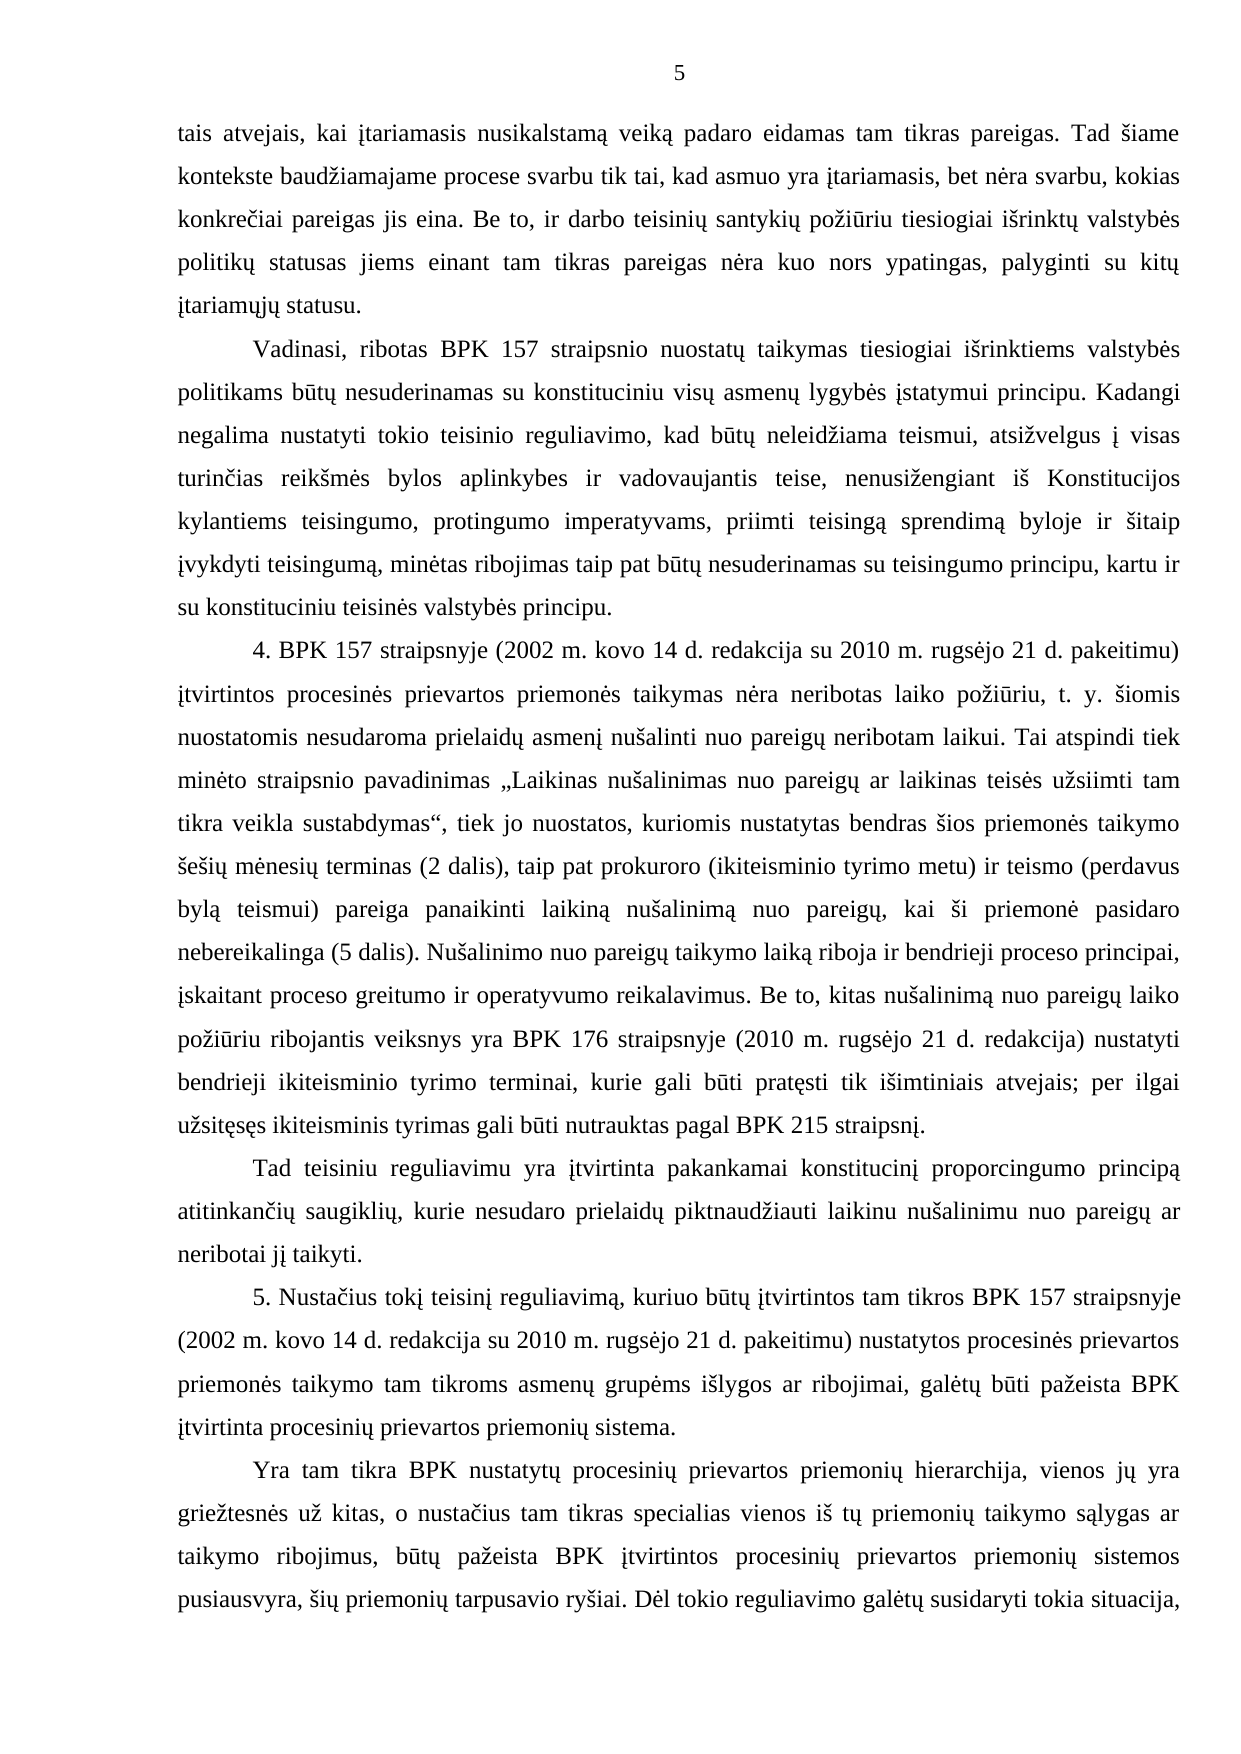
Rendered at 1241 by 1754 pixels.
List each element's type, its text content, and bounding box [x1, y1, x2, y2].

text Vadinasi, ribotas BPK 157 straipsnio nuostatų taikymas tiesiogiai išrinktiems valstybės politikams būtų nesuderinamas su konstituciniu visų asmenų lygybės įstatymui principu. Kadangi negalima nustatyti tokio teisinio reguliavimo, kad būtų neleidžiama teismui, atsižvelgus į visas turinčias reikšmės bylos aplinkybes ir vadovaujantis teise, nenusižengiant iš Konstitucijos kylantiems teisingumo, protingumo imperatyvams, priimti teisingą sprendimą byloje ir šitaip įvykdyti teisingumą, minėtas ribojimas taip pat būtų nesuderinamas su teisingumo principu, kartu ir su konstituciniu teisinės valstybės principu. [177, 334, 1181, 621]
text Yra tam tikra BPK nustatytų procesinių prievartos priemonių hierarchija, vienos jų yra griežtesnės už kitas, o nustačius tam tikras specialias vienos iš tų priemonių taikymo sąlygas ar taikymo ribojimus, būtų pažeista BPK įtvirtintos procesinių prievartos priemonių sistemos pusiausvyra, šių priemonių tarpusavio ryšiai. Dėl tokio reguliavimo galėtų susidaryti tokia situacija, [177, 1455, 1181, 1613]
text Tad teisiniu reguliavimu yra įtvirtinta pakankamai konstitucinį proporcingumo principą atitinkančių saugiklių, kurie nesudaro prielaidų piktnaudžiauti laikinu nušalinimu nuo pareigų ar neribotai jį taikyti. [177, 1153, 1181, 1268]
text 4. BPK 157 straipsnyje (2002 m. kovo 14 d. redakcija su 2010 m. rugsėjo 21 d. pakeitimu) įtvirtintos procesinės prievartos priemonės taikymas nėra neribotas laiko požiūriu, t. y. šiomis nuostatomis nesudaroma prielaidų asmenį nušalinti nuo pareigų neribotam laikui. Tai atspindi tiek minėto straipsnio pavadinimas „Laikinas nušalinimas nuo pareigų ar laikinas teisės užsiimti tam tikra veikla sustabdymas“, tiek jo nuostatos, kuriomis nustatytas bendras šios priemonės taikymo šešių mėnesių terminas (2 dalis), taip pat prokuroro (ikiteisminio tyrimo metu) ir teismo (perdavus bylą teismui) pareiga panaikinti laikiną nušalinimą nuo pareigų, kai ši priemonė pasidaro nebereikalinga (5 dalis). Nušalinimo nuo pareigų taikymo laiką riboja ir bendrieji proceso principai, įskaitant proceso greitumo ir operatyvumo reikalavimus. Be to, kitas nušalinimą nuo pareigų laiko požiūriu ribojantis veiksnys yra BPK 176 straipsnyje (2010 m. rugsėjo 21 d. redakcija) nustatyti bendrieji ikiteisminio tyrimo terminai, kurie gali būti pratęsti tik išimtiniais atvejais; per ilgai užsitęsęs ikiteisminis tyrimas gali būti nutrauktas pagal BPK 215 straipsnį. [177, 636, 1181, 1139]
text 5. Nustačius tokį teisinį reguliavimą, kuriuo būtų įtvirtintos tam tikros BPK 157 straipsnyje (2002 m. kovo 14 d. redakcija su 2010 m. rugsėjo 21 d. pakeitimu) nustatytos procesinės prievartos priemonės taikymo tam tikroms asmenų grupėms išlygos ar ribojimai, galėtų būti pažeista BPK įtvirtinta procesinių prievartos priemonių sistema. [177, 1282, 1181, 1441]
text tais atvejais, kai įtariamasis nusikalstamą veiką padaro eidamas tam tikras pareigas. Tad šiame kontekste baudžiamajame procese svarbu tik tai, kad asmuo yra įtariamasis, bet nėra svarbu, kokias konkrečiai pareigas jis eina. Be to, ir darbo teisinių santykių požiūriu tiesiogiai išrinktų valstybės politikų statusas jiems einant tam tikras pareigas nėra kuo nors ypatingas, palyginti su kitų įtariamųjų statusu. [177, 118, 1181, 319]
